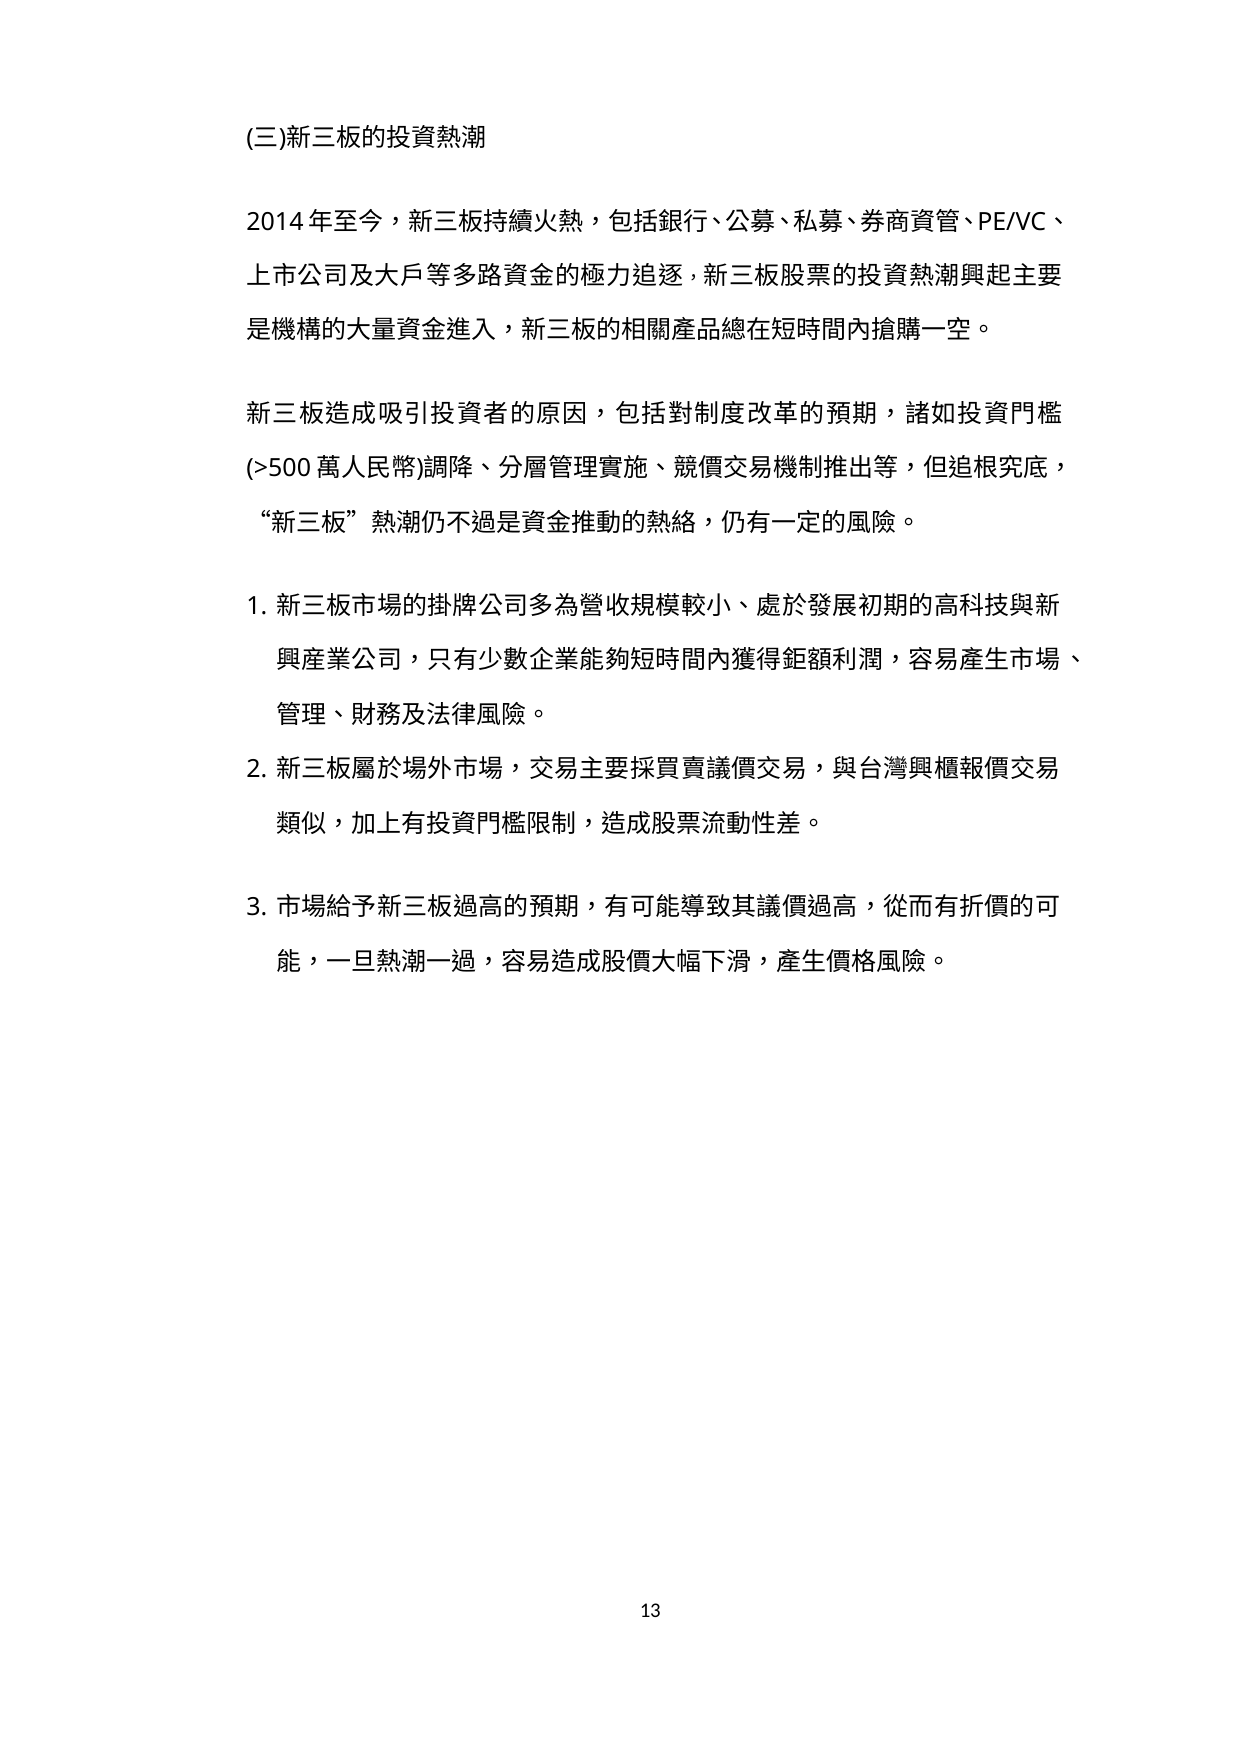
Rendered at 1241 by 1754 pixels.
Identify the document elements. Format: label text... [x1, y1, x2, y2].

text (三)新三板的投資熱潮 [246, 117, 1063, 154]
text 新三板造成吸引投資者的原因，包括對制度改革的預期，諸如投資門檻(>500萬人民幣)調降、分層管理實施、競價交易機制推出等，但追根究底，“新三板”熱潮仍不過是資金推動的熱絡，仍有一定的風險。 [246, 393, 1063, 538]
list 新三板市場的掛牌公司多為營收規模較小、處於發展初期的高科技與新興産業公司，只有少數企業能夠短時間內獲得鉅額利潤，容易產生市場、管理、財務及法律風險。 [246, 586, 1063, 731]
list 新三板屬於場外市場，交易主要採買賣議價交易，與台灣興櫃報價交易類似，加上有投資門檻限制，造成股票流動性差。 [246, 749, 1063, 839]
list 市場給予新三板過高的預期，有可能導致其議價過高，從而有折價的可能，一旦熱潮一過，容易造成股價大幅下滑，產生價格風險。 [246, 887, 1063, 977]
text 2014年至今，新三板持續火熱，包括銀行、公募、私募、券商資管、PE/VC、上市公司及大戶等多路資金的極力追逐，新三板股票的投資熱潮興起主要是機構的大量資金進入，新三板的相關產品總在短時間內搶購一空。 [246, 201, 1063, 346]
